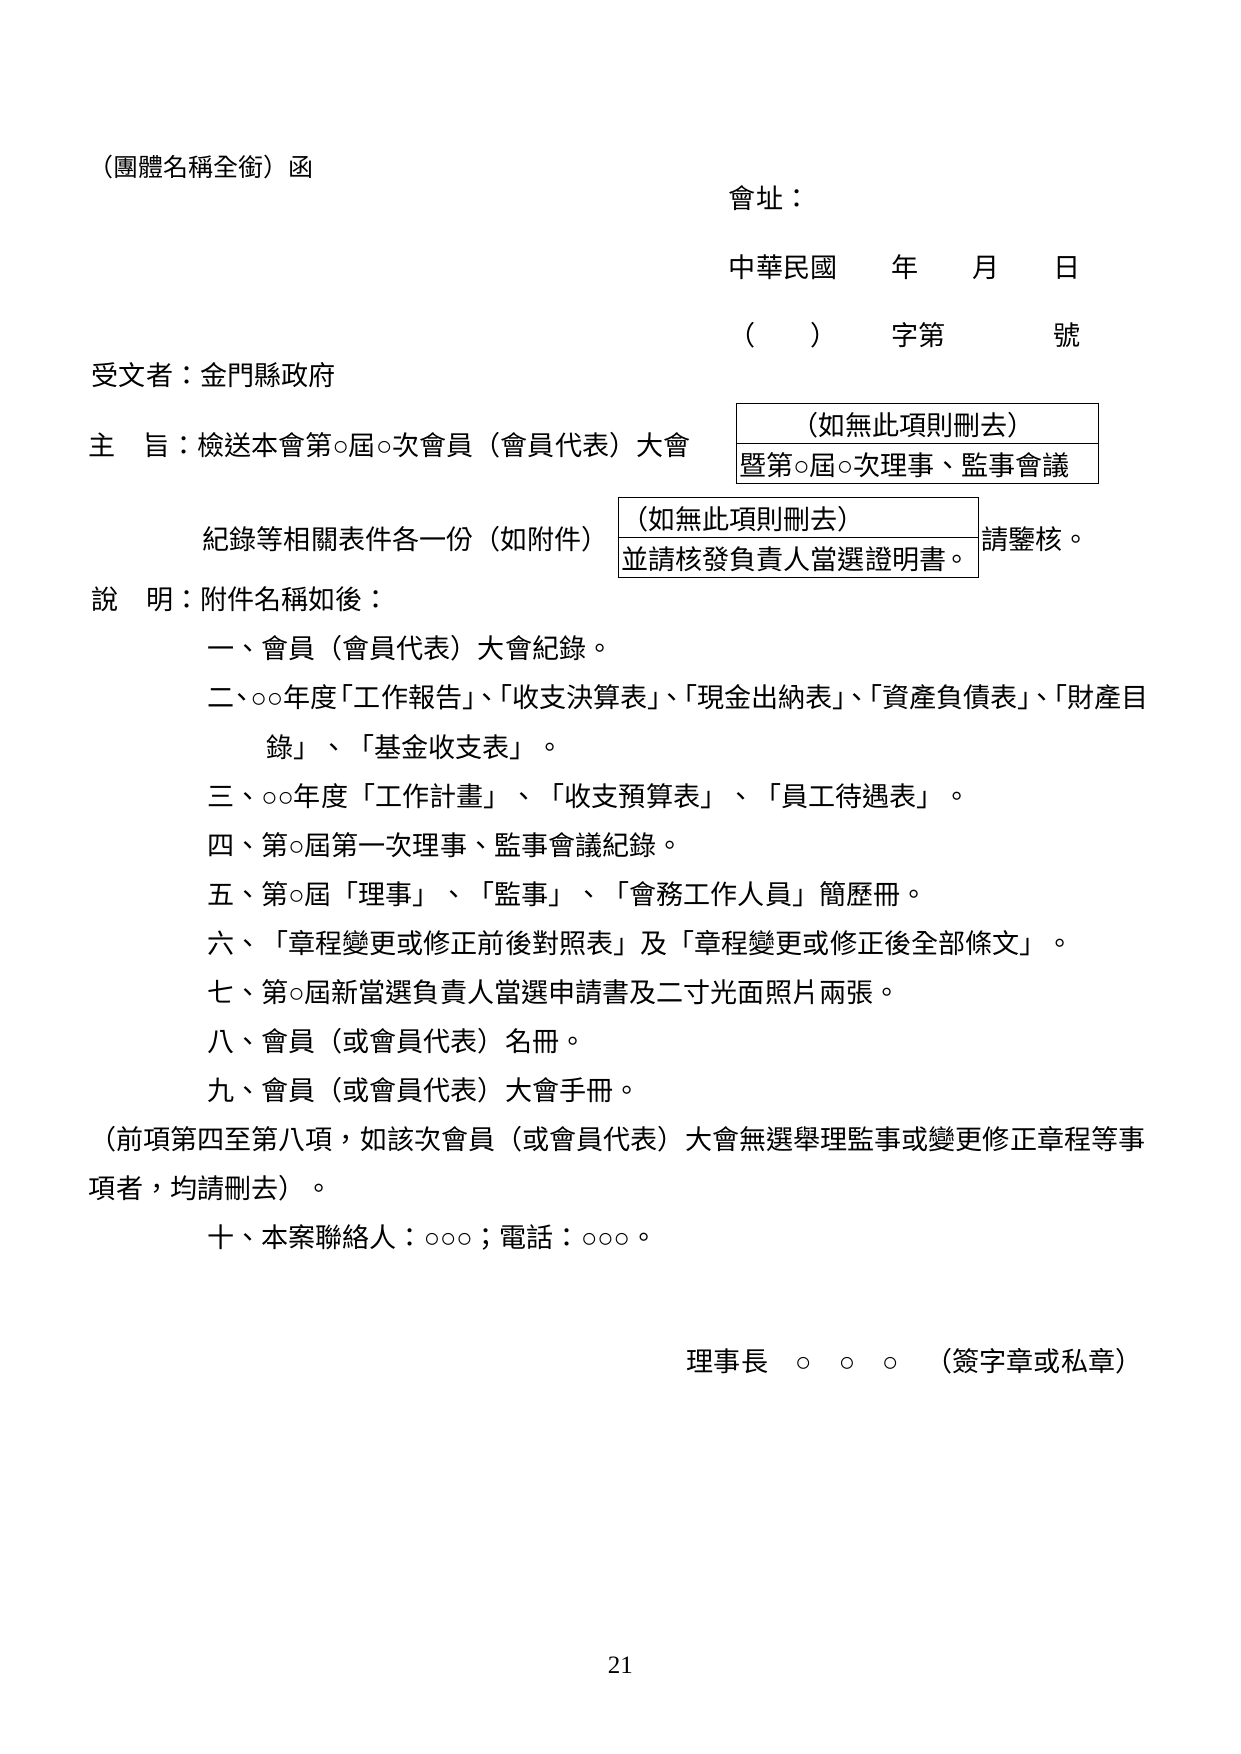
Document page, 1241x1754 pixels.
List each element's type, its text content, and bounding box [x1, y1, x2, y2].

table_cell 並請核發負責人當選證明書。 [619, 538, 978, 577]
table_header 請鑒核。 [979, 497, 1113, 577]
text 受文者：金門縣政府 [92, 353, 1149, 393]
text 五、第○屆「理事」、「監事」、「會務工作人員」簡歷冊。 [207, 873, 1149, 912]
text 四、第○屆第一次理事、監事會議紀錄。 [207, 824, 1149, 863]
text 說 明：附件名稱如後： [92, 578, 1149, 618]
text 八、會員（或會員代表）名冊。 [207, 1020, 1149, 1059]
table_header 會址： 中華民國 年 月 日 （ ） 字第 號 [726, 118, 1113, 353]
text 七、第○屆新當選負責人當選申請書及二寸光面照片兩張。 [207, 971, 1149, 1010]
text 十、本案聯絡人：○○○；電話：○○○。 [207, 1216, 1149, 1255]
table_header 主 旨：檢送本會第○屆○次會員（會員代表）大會 [86, 403, 736, 483]
text 三、○○年度「工作計畫」、「收支預算表」、「員工待遇表」。 [207, 774, 1149, 814]
table_header 紀錄等相關表件各一份（如附件） [200, 497, 618, 577]
table_header （團體名稱全銜）函 [86, 118, 726, 353]
text 理事長 ○ ○ ○ （簽字章或私章） [207, 1340, 1149, 1379]
table_header （如無此項則刪去） [619, 498, 978, 537]
text 一、會員（會員代表）大會紀錄。 [207, 627, 1149, 667]
table_header （如無此項則刪去） [737, 404, 1098, 443]
text （前項第四至第八項，如該次會員（或會員代表）大會無選舉理監事或變更修正章程等事項者，均請刪去）。 [89, 1118, 1149, 1206]
text 二、○○年度「工作報告」、「收支決算表」、「現金出納表」、「資產負債表」、「財產目錄」、「基金收支表」。 [207, 676, 1149, 765]
text 六、「章程變更或修正前後對照表」及「章程變更或修正後全部條文」。 [207, 922, 1149, 961]
table_cell 暨第○屆○次理事、監事會議 [737, 444, 1098, 483]
text 九、會員（或會員代表）大會手冊。 [207, 1069, 1149, 1108]
